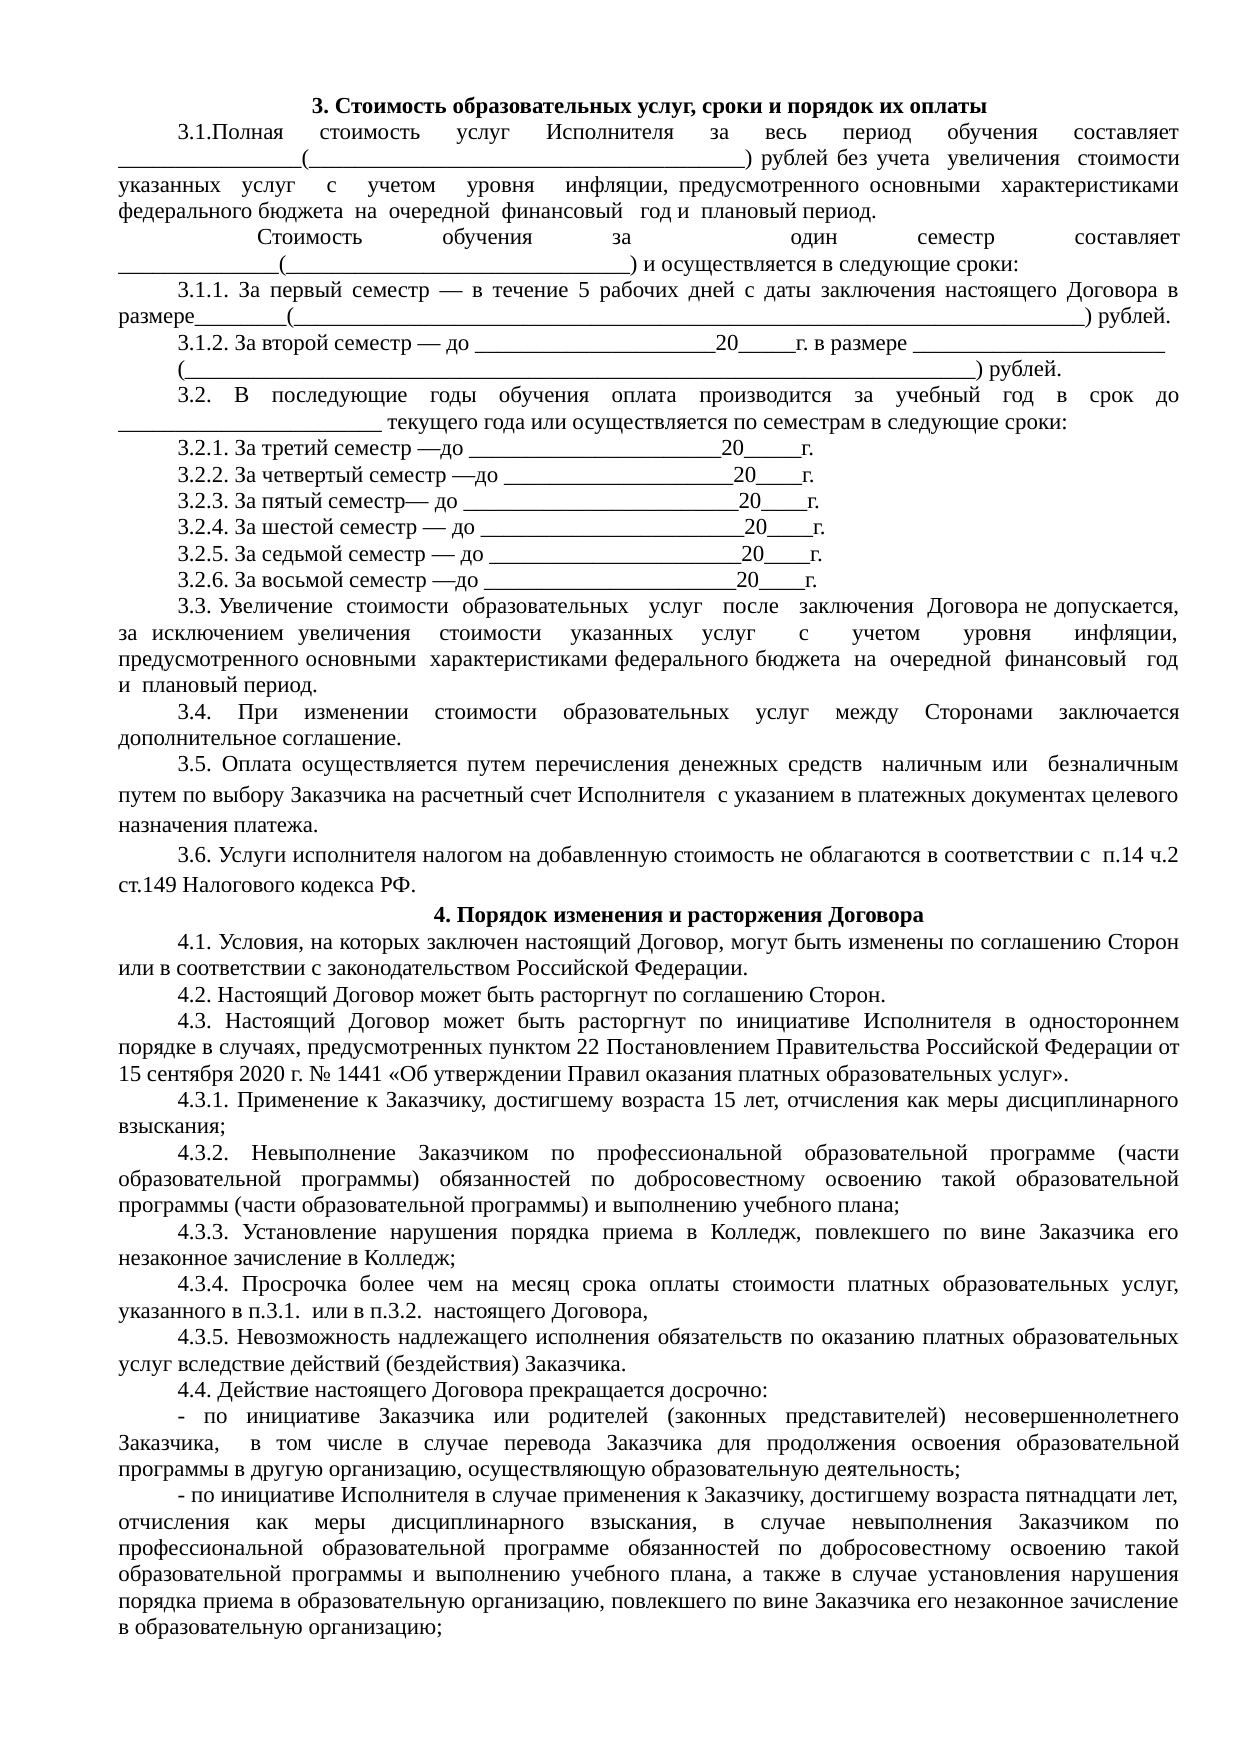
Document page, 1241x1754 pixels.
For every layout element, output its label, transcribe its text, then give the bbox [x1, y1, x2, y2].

text 3.4. При изменении стоимости образовательных услуг между Сторонами заключается дополнительное соглашение. [118, 698, 1181, 751]
text 3.1.2. За второй семестр — до _____________________20_____г. в размере ______________________ [118, 329, 1181, 355]
text 4. Порядок изменения и расторжения Договора [118, 902, 1181, 928]
text 3.6. Услуги исполнителя налогом на добавленную стоимость не облагаются в соответствии с п.14 ч.2 ст.149 Налогового кодекса РФ. [118, 841, 1181, 898]
text 3.2.4. За шестой семестр — до _______________________20____г. [118, 513, 1181, 540]
text 4.3.4. Просрочка более чем на месяц срока оплаты стоимости платных образовательных услуг, указанного в п.3.1. или в п.3.2. настоящего Договора, [118, 1271, 1181, 1323]
text 3.2.5. За седьмой семестр — до ______________________20____г. [118, 540, 1181, 566]
text 4.3.3. Установление нарушения порядка приема в Колледж, повлекшего по вине Заказчика его незаконное зачисление в Колледж; [118, 1218, 1181, 1271]
text 3.1.Полная стоимость услуг Исполнителя за весь период обучения составляет ________________(______________________________________) рублей без учета увеличения стоимости указанных услуг с учетом уровня инфляции, предусмотренного основными характеристиками федерального бюджета на очередной финансовый год и плановый период. [118, 118, 1181, 223]
text 4.3.5. Невозможность надлежащего исполнения обязательств по оказанию платных образовательных услуг вследствие действий (бездействия) Заказчика. [118, 1323, 1181, 1376]
text - по инициативе Исполнителя в случае применения к Заказчику, достигшему возраста пятнадцати лет, отчисления как меры дисциплинарного взыскания, в случае невыполнения Заказчиком по профессиональной образовательной программе обязанностей по добросовестному освоению такой образовательной программы и выполнению учебного плана, а также в случае установления нарушения порядка приема в образовательную организацию, повлекшего по вине Заказчика его незаконное зачисление в образовательную организацию; [118, 1481, 1181, 1639]
text 3.3. Увеличение стоимости образовательных услуг после заключения Договора не допускается, за исключением увеличения стоимости указанных услуг с учетом уровня инфляции, предусмотренного основными характеристиками федерального бюджета на очередной финансовый год и плановый период. [118, 592, 1181, 698]
text 3.2.1. За третий семестр —до ______________________20_____г. [118, 434, 1181, 461]
text 3.1.1. За первый семестр — в течение 5 рабочих дней с даты заключения настоящего Договора в размере________(_____________________________________________________________________) рублей. [118, 276, 1181, 329]
text 3.2. В последующие годы обучения оплата производится за учебный год в срок до _______________________ текущего года или осуществляется по семестрам в следующие сроки: [118, 382, 1181, 434]
text 3. Стоимость образовательных услуг, сроки и порядок их оплаты [118, 92, 1181, 118]
text Стоимость обучения за один семестр составляет ______________(______________________________) и осуществляется в следующие сроки: [118, 223, 1181, 276]
text 4.1. Условия, на которых заключен настоящий Договор, могут быть изменены по соглашению Сторон или в соответствии с законодательством Российской Федерации. [118, 928, 1181, 981]
text 3.5. Оплата осуществляется путем перечисления денежных средств наличным или безналичным путем по выбору Заказчика на расчетный счет Исполнителя с указанием в платежных документах целевого назначения платежа. [118, 751, 1181, 837]
text 4.3. Настоящий Договор может быть расторгнут по инициативе Исполнителя в одностороннем порядке в случаях, предусмотренных пунктом 22 Постановлением Правительства Российской Федерации от 15 сентября 2020 г. № 1441 «Об утверждении Правил оказания платных образовательных услуг». [118, 1007, 1181, 1086]
text - по инициативе Заказчика или родителей (законных представителей) несовершеннолетнего Заказчика, в том числе в случае перевода Заказчика для продолжения освоения образовательной программы в другую организацию, осуществляющую образовательную деятельность; [118, 1402, 1181, 1481]
text 4.2. Настоящий Договор может быть расторгнут по соглашению Сторон. [118, 981, 1181, 1007]
text 4.3.1. Применение к Заказчику, достигшему возраста 15 лет, отчисления как меры дисциплинарного взыскания; [118, 1086, 1181, 1139]
text 4.4. Действие настоящего Договора прекращается досрочно: [118, 1376, 1181, 1402]
text 4.3.2. Невыполнение Заказчиком по профессиональной образовательной программе (части образовательной программы) обязанностей по добросовестному освоению такой образовательной программы (части образовательной программы) и выполнению учебного плана; [118, 1139, 1181, 1218]
text 3.2.6. За восьмой семестр —до ______________________20____г. [118, 566, 1181, 592]
text 3.2.2. За четвертый семестр —до ____________________20____г. [118, 461, 1181, 487]
text 3.2.3. За пятый семестр— до ________________________20____г. [118, 487, 1181, 513]
text (_____________________________________________________________________) рублей. [118, 355, 1181, 382]
